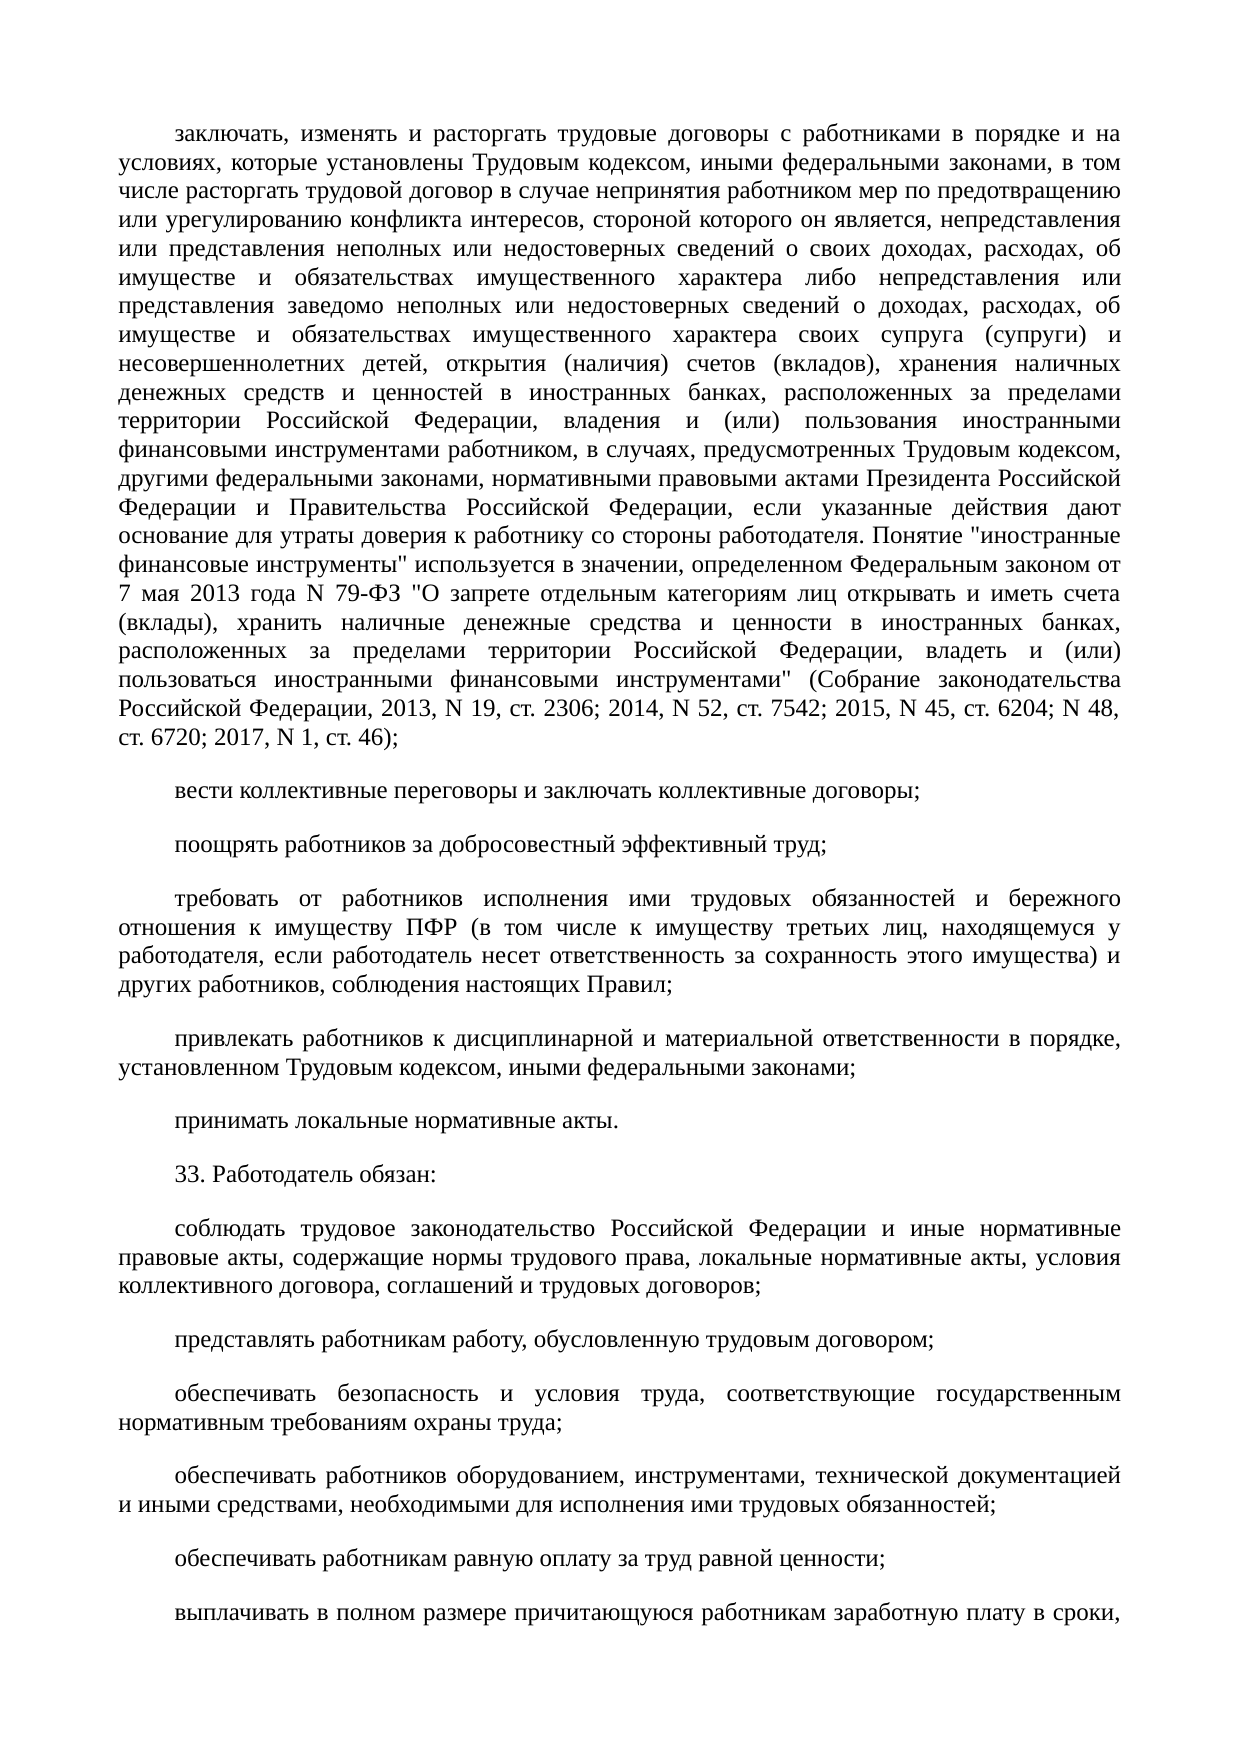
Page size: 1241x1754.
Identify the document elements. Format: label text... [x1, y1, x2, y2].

text соблюдать трудовое законодательство Российской Федерации и иные нормативные правовые акты, содержащие нормы трудового права, локальные нормативные акты, условия коллективного договора, соглашений и трудовых договоров; [118, 1213, 1122, 1299]
text представлять работникам работу, обусловленную трудовым договором; [118, 1324, 1122, 1353]
text принимать локальные нормативные акты. [118, 1106, 1122, 1134]
text привлекать работников к дисциплинарной и материальной ответственности в порядке, установленном Трудовым кодексом, иными федеральными законами; [118, 1023, 1122, 1081]
text выплачивать в полном размере причитающуюся работникам заработную плату в сроки, [118, 1597, 1122, 1626]
text заключать, изменять и расторгать трудовые договоры с работниками в порядке и на условиях, которые установлены Трудовым кодексом, иными федеральными законами, в том числе расторгать трудовой договор в случае непринятия работником мер по предотвращению или урегулированию конфликта интересов, стороной которого он является, непредставления или представления неполных или недостоверных сведений о своих доходах, расходах, об имуществе и обязательствах имущественного характера либо непредставления или представления заведомо неполных или недостоверных сведений о доходах, расходах, об имуществе и обязательствах имущественного характера своих супруга (супруги) и несовершеннолетних детей, открытия (наличия) счетов (вкладов), хранения наличных денежных средств и ценностей в иностранных банках, расположенных за пределами территории Российской Федерации, владения и (или) пользования иностранными финансовыми инструментами работником, в случаях, предусмотренных Трудовым кодексом, другими федеральными законами, нормативными правовыми актами Президента Российской Федерации и Правительства Российской Федерации, если указанные действия дают основание для утраты доверия к работнику со стороны работодателя. Понятие "иностранные финансовые инструменты" используется в значении, определенном Федеральным законом от 7 мая 2013 года N 79-ФЗ "О запрете отдельным категориям лиц открывать и иметь счета (вклады), хранить наличные денежные средства и ценности в иностранных банках, расположенных за пределами территории Российской Федерации, владеть и (или) пользоваться иностранными финансовыми инструментами" (Собрание законодательства Российской Федерации, 2013, N 19, ст. 2306; 2014, N 52, ст. 7542; 2015, N 45, ст. 6204; N 48, ст. 6720; 2017, N 1, ст. 46); [118, 118, 1122, 751]
text поощрять работников за добросовестный эффективный труд; [118, 829, 1122, 858]
text обеспечивать работникам равную оплату за труд равной ценности; [118, 1543, 1122, 1572]
text обеспечивать работников оборудованием, инструментами, технической документацией и иными средствами, необходимыми для исполнения ими трудовых обязанностей; [118, 1461, 1122, 1518]
text требовать от работников исполнения ими трудовых обязанностей и бережного отношения к имуществу ПФР (в том числе к имуществу третьих лиц, находящемуся у работодателя, если работодатель несет ответственность за сохранность этого имущества) и других работников, соблюдения настоящих Правил; [118, 883, 1122, 998]
text 33. Работодатель обязан: [118, 1159, 1122, 1188]
text обеспечивать безопасность и условия труда, соответствующие государственным нормативным требованиям охраны труда; [118, 1378, 1122, 1436]
text вести коллективные переговоры и заключать коллективные договоры; [118, 776, 1122, 804]
